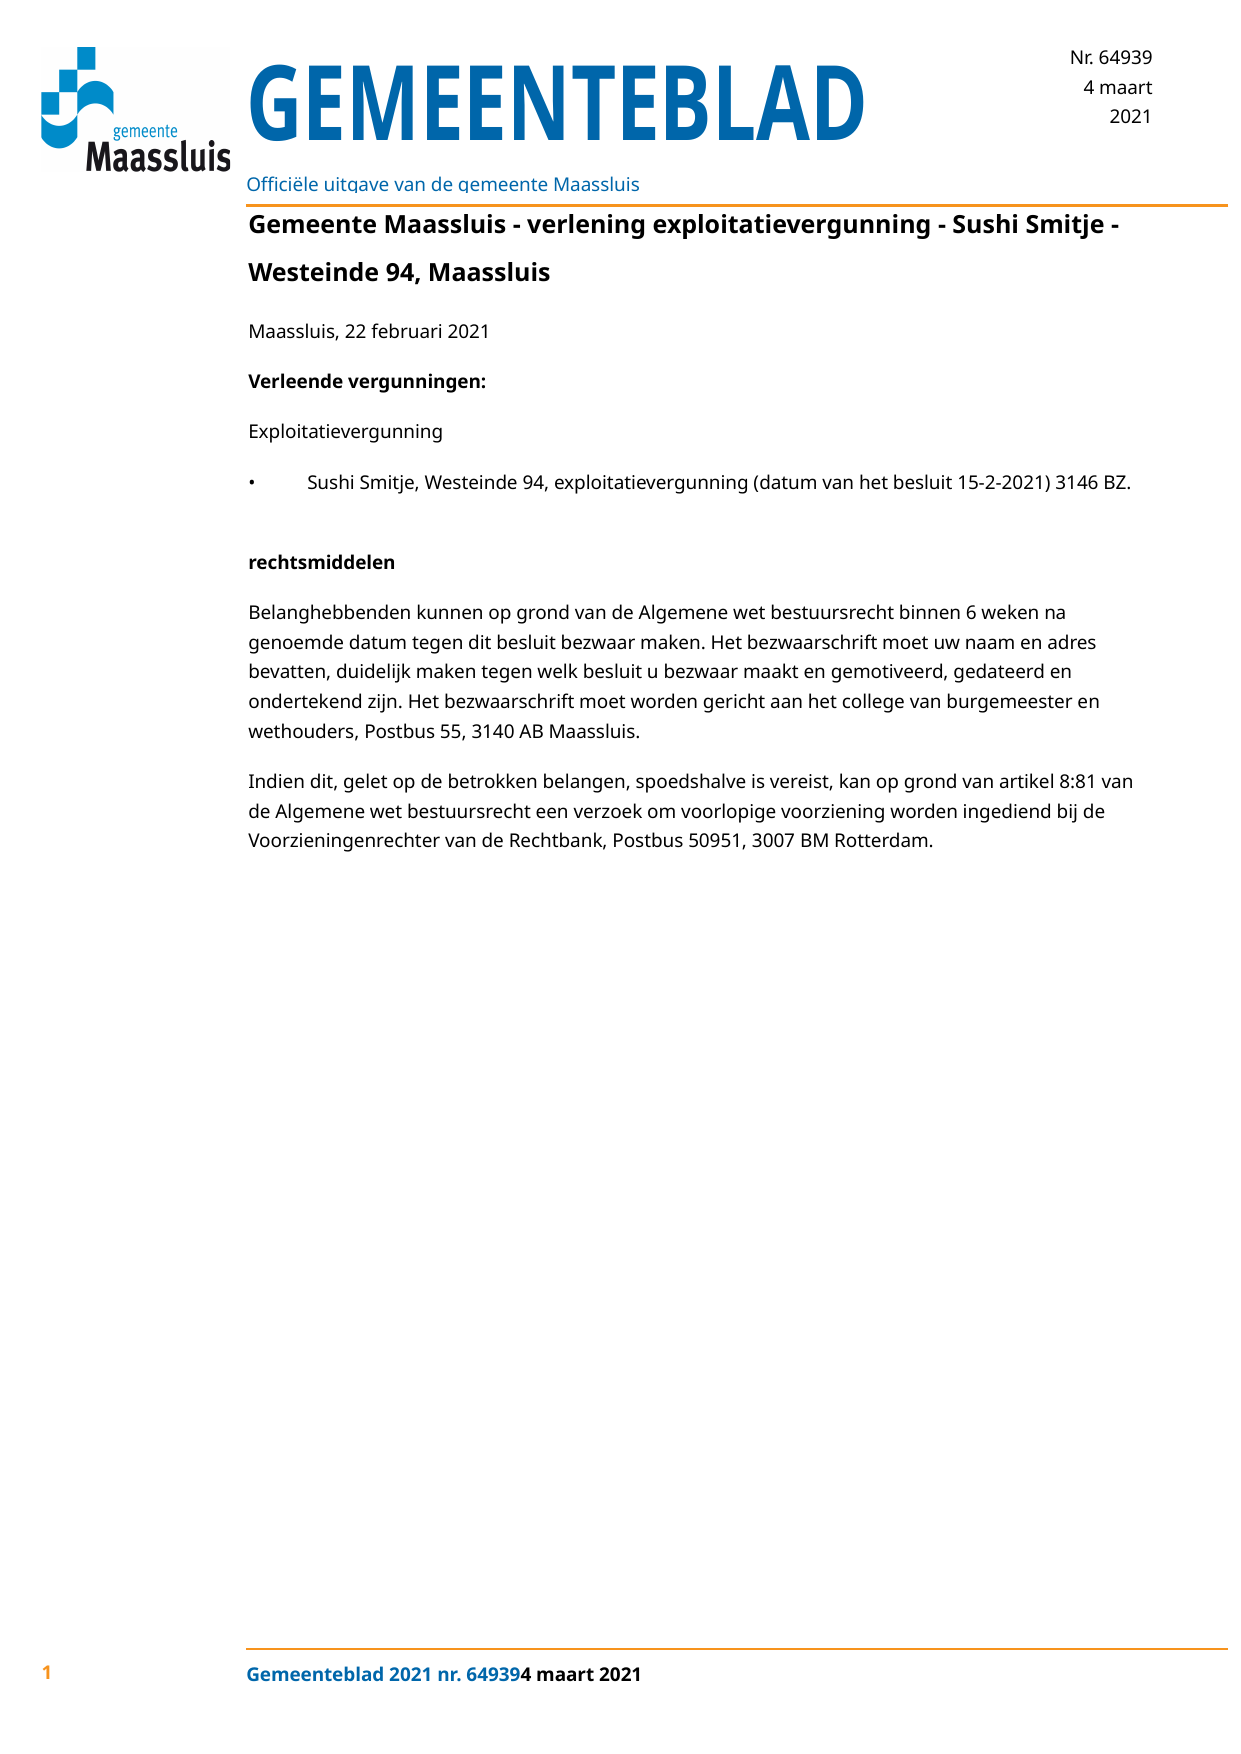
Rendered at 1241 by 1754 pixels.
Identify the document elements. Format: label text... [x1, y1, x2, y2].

text Indien dit, gelet op de betrokken belangen, spoedshalve is vereist, kan op grond van artikel 8:81 van de Algemene wet bestuursrecht een verzoek om voorlopige voorziening worden ingediend bij de Voorzieningenrechter van de Rechtbank, Postbus 50951, 3007 BM Rotterdam. [248, 768, 1152, 853]
picture [41, 47, 77, 92]
text Exploitatievergunning [248, 419, 1152, 444]
text rechtsmiddelen [248, 549, 1152, 575]
text Verleende vergunningen: [248, 368, 1152, 394]
picture [41, 47, 231, 172]
text Maassluis, 22 februari 2021 [248, 318, 1152, 344]
text Gemeente Maassluis - verlening exploitatievergunning - Sushi Smitje - Westeinde 94, Maassluis [248, 207, 1152, 288]
text Belanghebbenden kunnen op grond van de Algemene wet bestuursrecht binnen 6 weken na genoemde datum tegen dit besluit bezwaar maken. Het bezwaarschrift moet uw naam en adres bevatten, duidelijk maken tegen welk besluit u bezwaar maakt en gemotiveerd, gedateerd en ondertekend zijn. Het bezwaarschrift moet worden gericht aan het college van burgemeester en wethouders, Postbus 55, 3140 AB Maassluis. [248, 599, 1152, 744]
list Sushi Smitje, Westeinde 94, exploitatievergunning (datum van het besluit 15-2-2021) 3146 BZ. [248, 469, 1152, 495]
